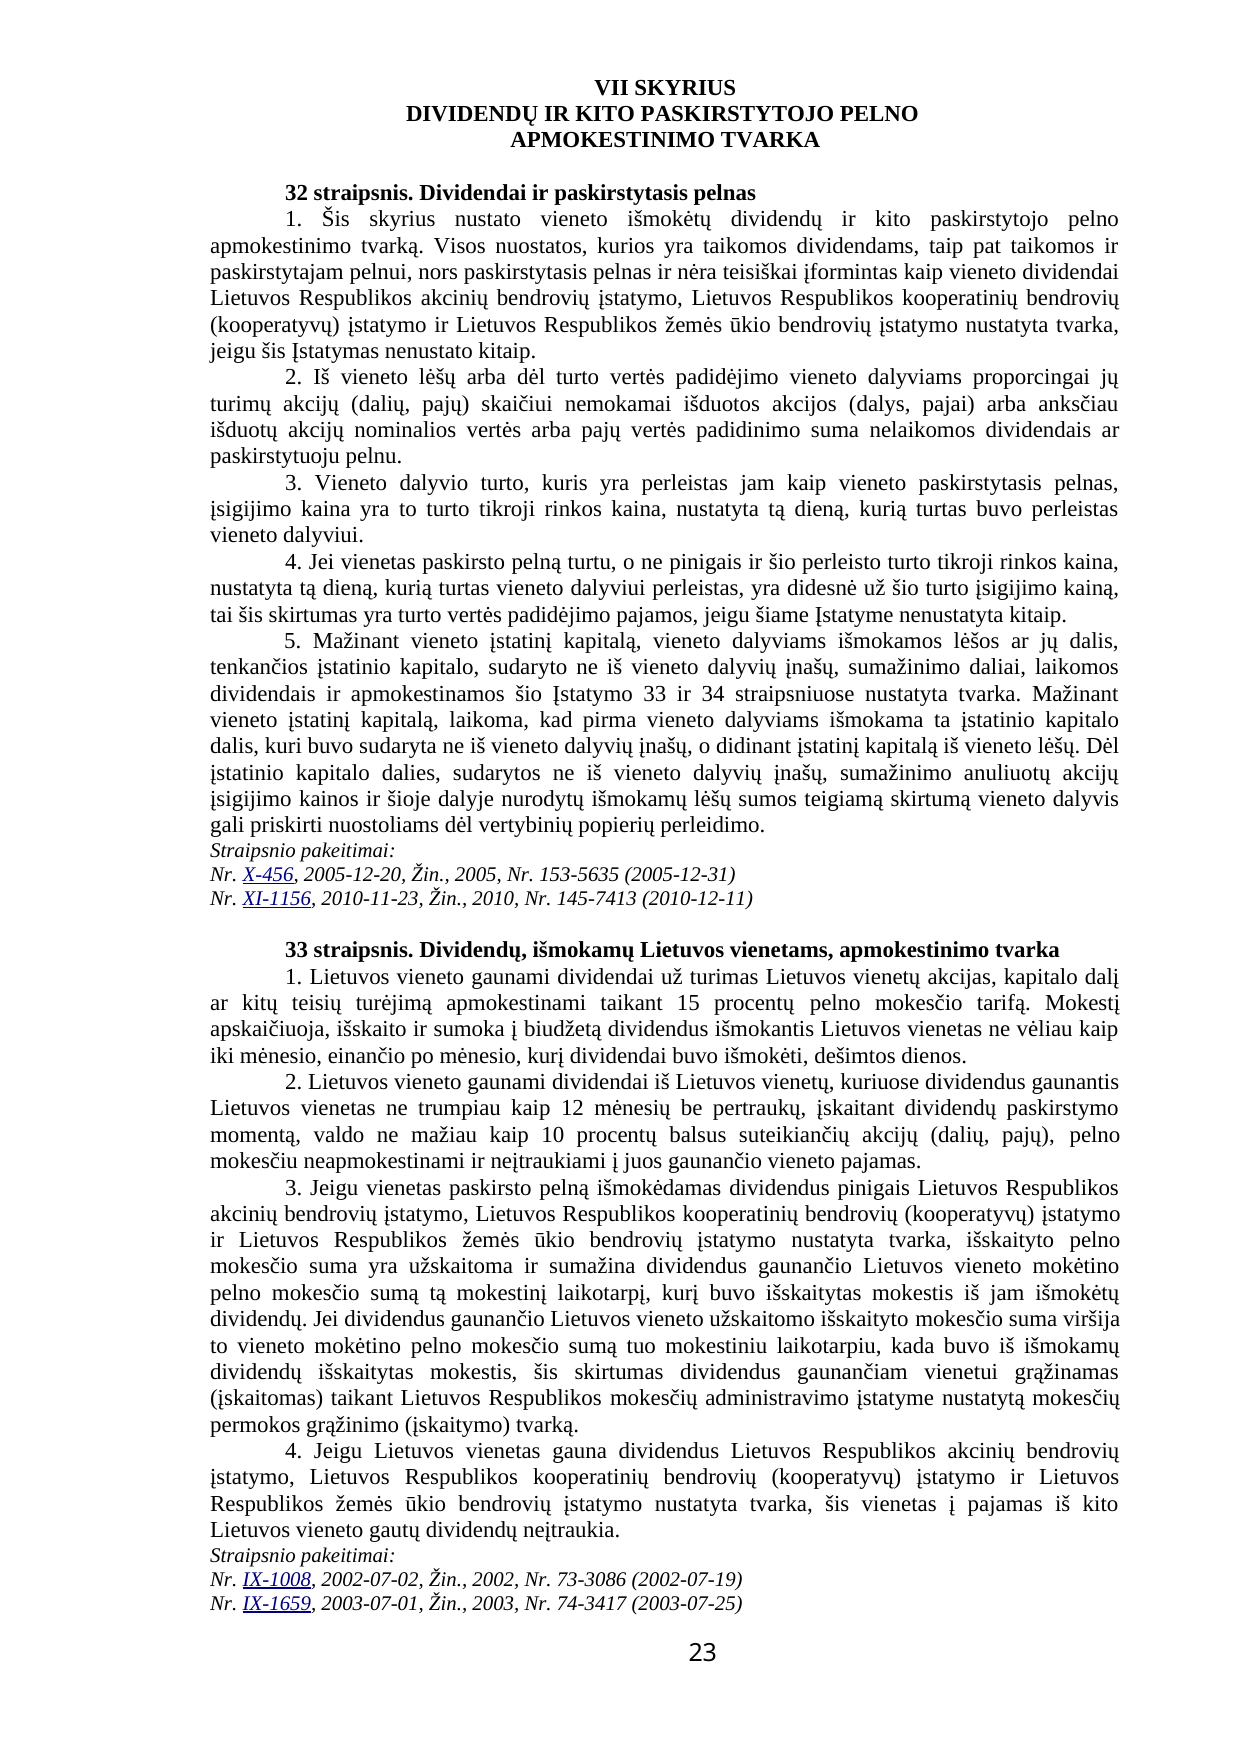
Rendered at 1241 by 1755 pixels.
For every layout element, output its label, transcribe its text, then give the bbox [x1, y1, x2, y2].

text Nr. IX-1659, 2003-07-01, Žin., 2003, Nr. 74-3417 (2003-07-25) [210, 1591, 1120, 1615]
text Nr. X-456, 2005-12-20, Žin., 2005, Nr. 153-5635 (2005-12-31) [210, 862, 1120, 886]
text VII SKYRIUS [210, 73, 1120, 100]
text 33 straipsnis. Dividendų, išmokamų Lietuvos vienetams, apmokestinimo tvarka [285, 936, 1120, 963]
text Nr. IX-1008, 2002-07-02, Žin., 2002, Nr. 73-3086 (2002-07-19) [210, 1567, 1120, 1591]
text 1. Lietuvos vieneto gaunami dividendai už turimas Lietuvos vienetų akcijas, kapitalo dalį ar kitų teisių turėjimą apmokestinami taikant 15 procentų pelno mokesčio tarifą. Mokestį apskaičiuoja, išskaito ir sumoka į biudžetą dividendus išmokantis Lietuvos vienetas ne vėliau kaip iki mėnesio, einančio po mėnesio, kurį dividendai buvo išmokėti, dešimtos dienos. [210, 963, 1120, 1068]
text Straipsnio pakeitimai: [210, 838, 1120, 862]
text 4. Jeigu Lietuvos vienetas gauna dividendus Lietuvos Respublikos akcinių bendrovių įstatymo, Lietuvos Respublikos kooperatinių bendrovių (kooperatyvų) įstatymo ir Lietuvos Respublikos žemės ūkio bendrovių įstatymo nustatyta tvarka, šis vienetas į pajamas iš kito Lietuvos vieneto gautų dividendų neįtraukia. [210, 1437, 1120, 1542]
text 2. Iš vieneto lėšų arba dėl turto vertės padidėjimo vieneto dalyviams proporcingai jų turimų akcijų (dalių, pajų) skaičiui nemokamai išduotos akcijos (dalys, pajai) arba anksčiau išduotų akcijų nominalios vertės arba pajų vertės padidinimo suma nelaikomos dividendais ar paskirstytuoju pelnu. [210, 363, 1120, 469]
text 32 straipsnis. Dividendai ir paskirstytasis pelnas [210, 179, 1120, 205]
text Nr. XI-1156, 2010-11-23, Žin., 2010, Nr. 145-7413 (2010-12-11) [210, 886, 1120, 910]
text DIVIDENDŲ IR KITO PASKIRSTYTOJO PELNO APMOKESTINIMO TVARKA [210, 100, 1120, 153]
text 2. Lietuvos vieneto gaunami dividendai iš Lietuvos vienetų, kuriuose dividendus gaunantis Lietuvos vienetas ne trumpiau kaip 12 mėnesių be pertraukų, įskaitant dividendų paskirstymo momentą, valdo ne mažiau kaip 10 procentų balsus suteikiančių akcijų (dalių, pajų), pelno mokesčiu neapmokestinami ir neįtraukiami į juos gaunančio vieneto pajamas. [210, 1068, 1120, 1173]
text 1. Šis skyrius nustato vieneto išmokėtų dividendų ir kito paskirstytojo pelno apmokestinimo tvarką. Visos nuostatos, kurios yra taikomos dividendams, taip pat taikomos ir paskirstytajam pelnui, nors paskirstytasis pelnas ir nėra teisiškai įformintas kaip vieneto dividendai Lietuvos Respublikos akcinių bendrovių įstatymo, Lietuvos Respublikos kooperatinių bendrovių (kooperatyvų) įstatymo ir Lietuvos Respublikos žemės ūkio bendrovių įstatymo nustatyta tvarka, jeigu šis Įstatymas nenustato kitaip. [210, 205, 1120, 363]
text 3. Vieneto dalyvio turto, kuris yra perleistas jam kaip vieneto paskirstytasis pelnas, įsigijimo kaina yra to turto tikroji rinkos kaina, nustatyta tą dieną, kurią turtas buvo perleistas vieneto dalyviui. [210, 469, 1120, 548]
text 3. Jeigu vienetas paskirsto pelną išmokėdamas dividendus pinigais Lietuvos Respublikos akcinių bendrovių įstatymo, Lietuvos Respublikos kooperatinių bendrovių (kooperatyvų) įstatymo ir Lietuvos Respublikos žemės ūkio bendrovių įstatymo nustatyta tvarka, išskaityto pelno mokesčio suma yra užskaitoma ir sumažina dividendus gaunančio Lietuvos vieneto mokėtino pelno mokesčio sumą tą mokestinį laikotarpį, kurį buvo išskaitytas mokestis iš jam išmokėtų dividendų. Jei dividendus gaunančio Lietuvos vieneto užskaitomo išskaityto mokesčio suma viršija to vieneto mokėtino pelno mokesčio sumą tuo mokestiniu laikotarpiu, kada buvo iš išmokamų dividendų išskaitytas mokestis, šis skirtumas dividendus gaunančiam vienetui grąžinamas (įskaitomas) taikant Lietuvos Respublikos mokesčių administravimo įstatyme nustatytą mokesčių permokos grąžinimo (įskaitymo) tvarką. [210, 1173, 1120, 1437]
text 4. Jei vienetas paskirsto pelną turtu, o ne pinigais ir šio perleisto turto tikroji rinkos kaina, nustatyta tą dieną, kurią turtas vieneto dalyviui perleistas, yra didesnė už šio turto įsigijimo kainą, tai šis skirtumas yra turto vertės padidėjimo pajamos, jeigu šiame Įstatyme nenustatyta kitaip. [210, 548, 1120, 627]
text 5. Mažinant vieneto įstatinį kapitalą, vieneto dalyviams išmokamos lėšos ar jų dalis, tenkančios įstatinio kapitalo, sudaryto ne iš vieneto dalyvių įnašų, sumažinimo daliai, laikomos dividendais ir apmokestinamos šio Įstatymo 33 ir 34 straipsniuose nustatyta tvarka. Mažinant vieneto įstatinį kapitalą, laikoma, kad pirma vieneto dalyviams išmokama ta įstatinio kapitalo dalis, kuri buvo sudaryta ne iš vieneto dalyvių įnašų, o didinant įstatinį kapitalą iš vieneto lėšų. Dėl įstatinio kapitalo dalies, sudarytos ne iš vieneto dalyvių įnašų, sumažinimo anuliuotų akcijų įsigijimo kainos ir šioje dalyje nurodytų išmokamų lėšų sumos teigiamą skirtumą vieneto dalyvis gali priskirti nuostoliams dėl vertybinių popierių perleidimo. [210, 627, 1120, 838]
text Straipsnio pakeitimai: [210, 1542, 1120, 1567]
